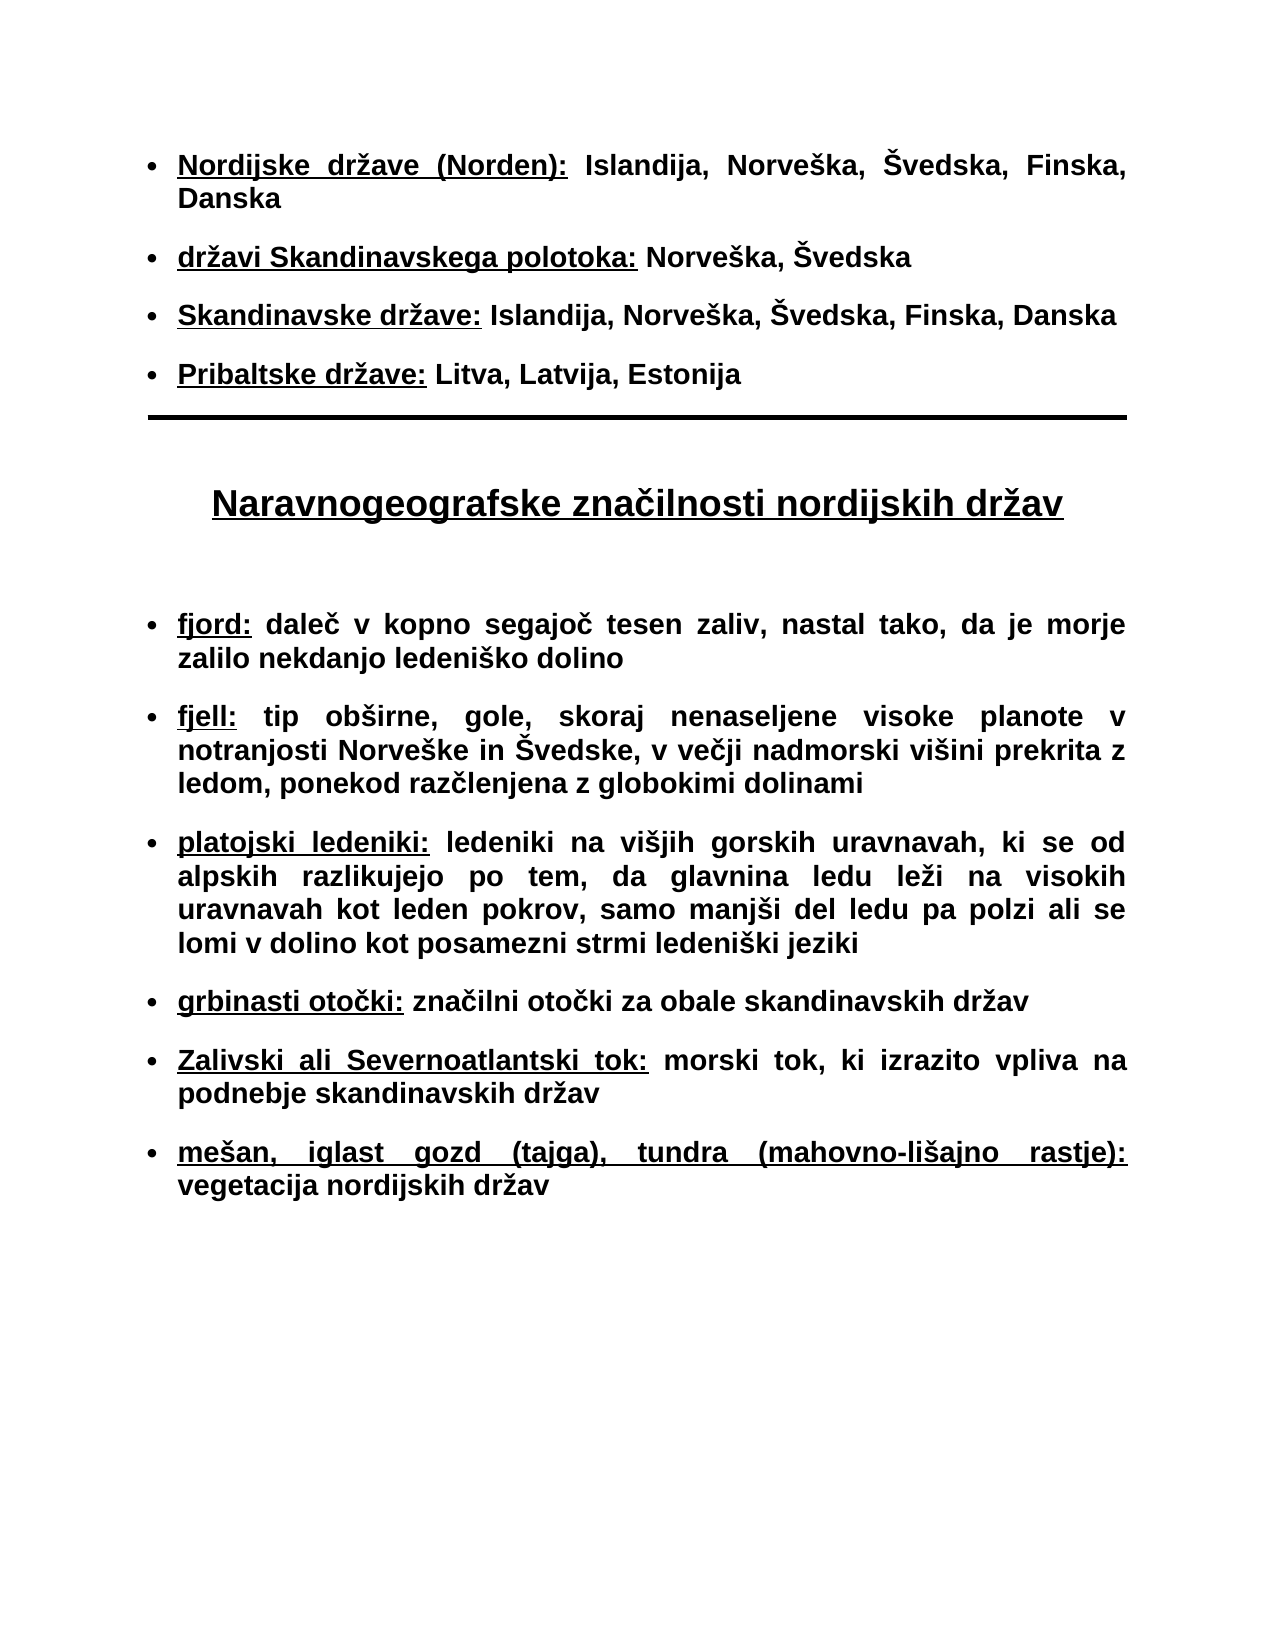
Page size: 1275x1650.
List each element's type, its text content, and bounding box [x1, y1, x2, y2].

list državi Skandinavskega polotoka: Norveška, Švedska [148, 240, 1127, 273]
list Nordijske države (Norden): Islandija, Norveška, Švedska, Finska, Danska [148, 148, 1127, 215]
list mešan, iglast gozd (tajga), tundra (mahovno-lišajno rastje): vegetacija nordijskih držav [148, 1135, 1127, 1202]
list fjell: tip obširne, gole, skoraj nenaseljene visoke planote v notranjosti Norveške in Švedske, v večji nadmorski višini prekrita z ledom, ponekod razčlenjena z globokimi dolinami [148, 699, 1127, 800]
text Naravnogeografske značilnosti nordijskih držav [148, 481, 1127, 524]
list grbinasti otočki: značilni otočki za obale skandinavskih držav [148, 984, 1127, 1018]
list platojski ledeniki: ledeniki na višjih gorskih uravnavah, ki se od alpskih razlikujejo po tem, da glavnina ledu leži na visokih uravnavah kot leden pokrov, samo manjši del ledu pa polzi ali se lomi v dolino kot posamezni strmi ledeniški jeziki [148, 825, 1127, 959]
list fjord: daleč v kopno segajoč tesen zaliv, nastal tako, da je morje zalilo nekdanjo ledeniško dolino [148, 607, 1127, 674]
list Pribaltske države: Litva, Latvija, Estonija [148, 357, 1127, 390]
list Skandinavske države: Islandija, Norveška, Švedska, Finska, Danska [148, 298, 1127, 332]
list Zalivski ali Severnoatlantski tok: morski tok, ki izrazito vpliva na podnebje skandinavskih držav [148, 1043, 1127, 1110]
